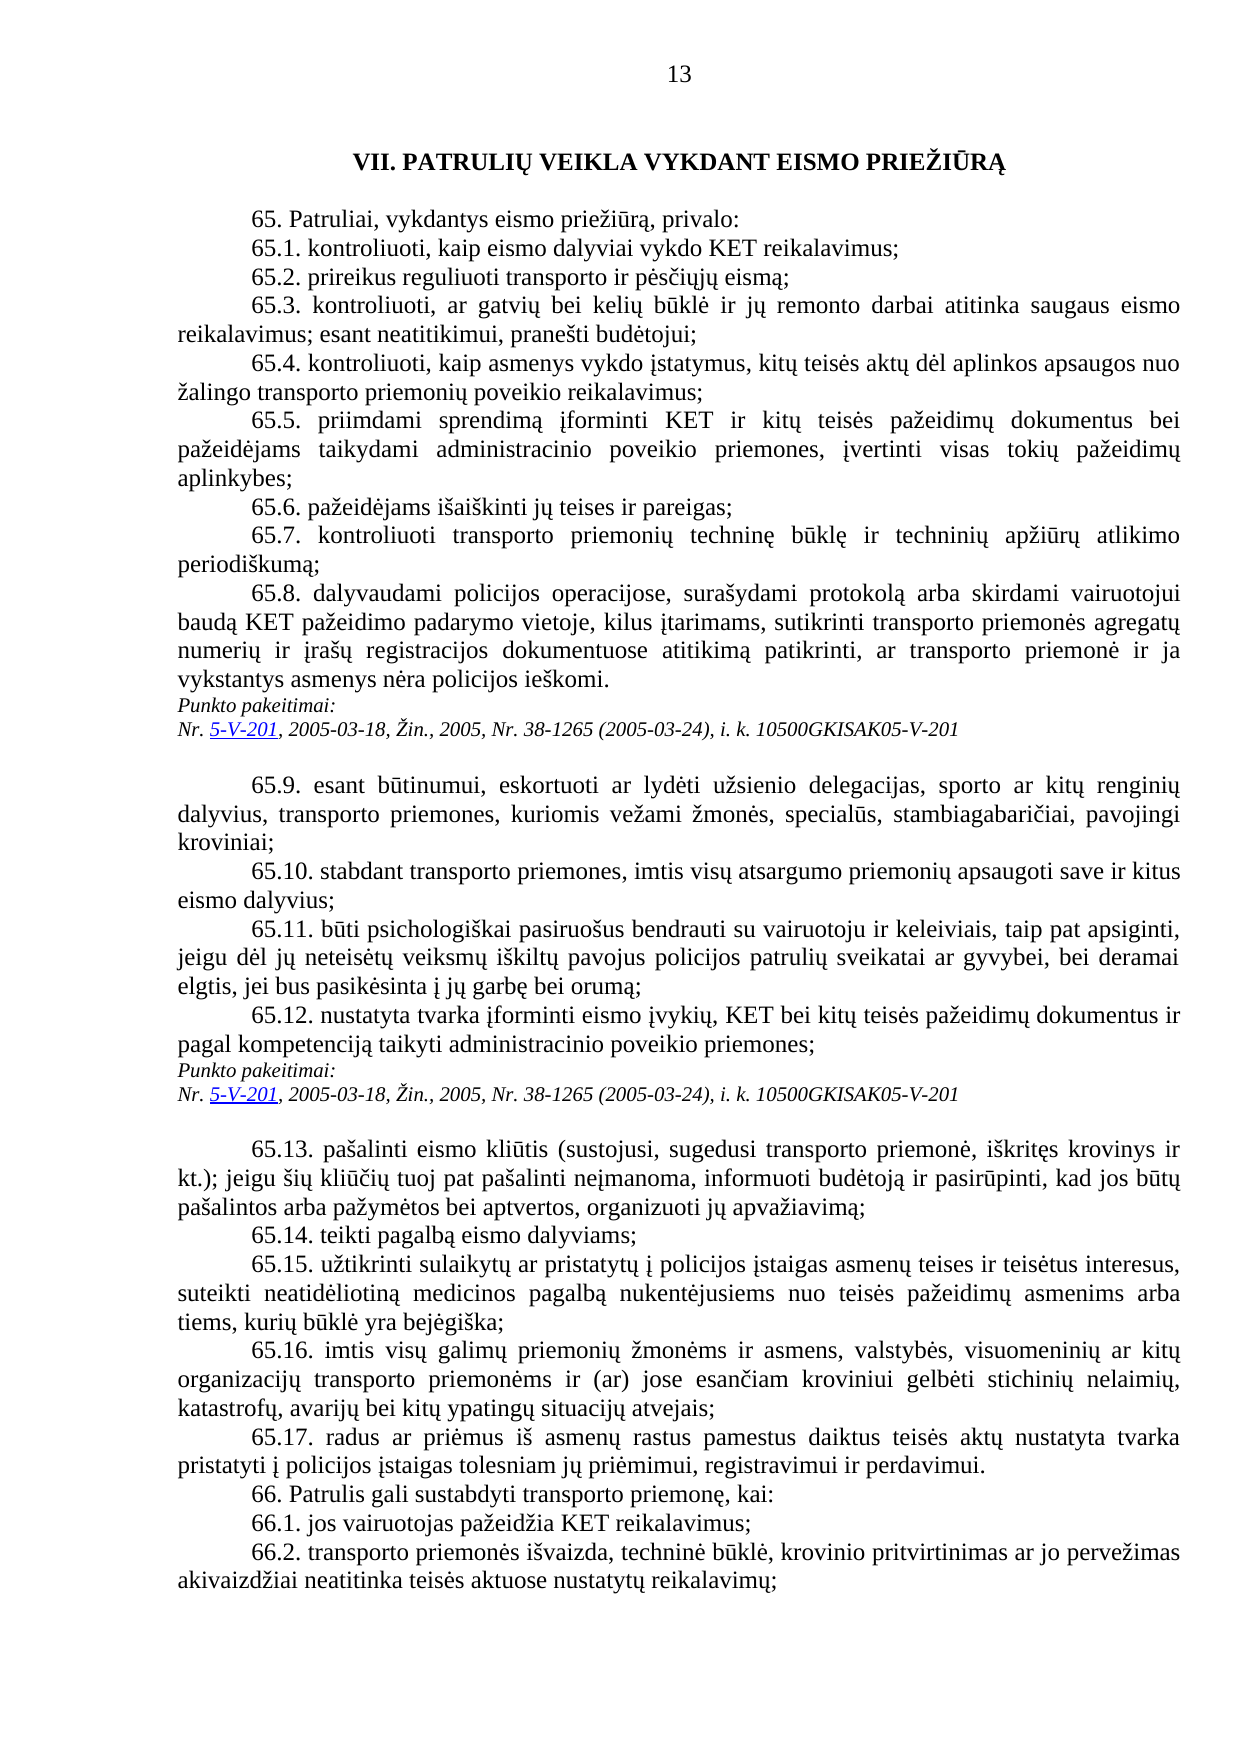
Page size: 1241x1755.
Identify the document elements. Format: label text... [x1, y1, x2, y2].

text 65.9. esant būtinumui, eskortuoti ar lydėti užsienio delegacijas, sporto ar kitų renginių dalyvius, transporto priemones, kuriomis vežami žmonės, specialūs, stambiagabaričiai, pavojingi kroviniai; [177, 770, 1181, 856]
text 65.5. priimdami sprendimą įforminti KET ir kitų teisės pažeidimų dokumentus bei pažeidėjams taikydami administracinio poveikio priemones, įvertinti visas tokių pažeidimų aplinkybes; [177, 406, 1181, 492]
text 66. Patrulis gali sustabdyti transporto priemonę, kai: [177, 1479, 1181, 1508]
text 65.3. kontroliuoti, ar gatvių bei kelių būklė ir jų remonto darbai atitinka saugaus eismo reikalavimus; esant neatitikimui, pranešti budėtojui; [177, 291, 1181, 348]
text 65. Patruliai, vykdantys eismo priežiūrą, privalo: [177, 204, 1181, 233]
text 65.11. būti psichologiškai pasiruošus bendrauti su vairuotoju ir keleiviais, taip pat apsiginti, jeigu dėl jų neteisėtų veiksmų iškiltų pavojus policijos patrulių sveikatai ar gyvybei, bei deramai elgtis, jei bus pasikėsinta į jų garbę bei orumą; [177, 914, 1181, 1000]
text 65.4. kontroliuoti, kaip asmenys vykdo įstatymus, kitų teisės aktų dėl aplinkos apsaugos nuo žalingo transporto priemonių poveikio reikalavimus; [177, 348, 1181, 406]
text 65.1. kontroliuoti, kaip eismo dalyviai vykdo KET reikalavimus; [177, 233, 1181, 262]
text 65.10. stabdant transporto priemones, imtis visų atsargumo priemonių apsaugoti save ir kitus eismo dalyvius; [177, 856, 1181, 914]
text 65.16. imtis visų galimų priemonių žmonėms ir asmens, valstybės, visuomeninių ar kitų organizacijų transporto priemonėms ir (ar) jose esančiam kroviniui gelbėti stichinių nelaimių, katastrofų, avarijų bei kitų ypatingų situacijų atvejais; [177, 1336, 1181, 1422]
text 65.13. pašalinti eismo kliūtis (sustojusi, sugedusi transporto priemonė, iškritęs krovinys ir kt.); jeigu šių kliūčių tuoj pat pašalinti neįmanoma, informuoti budėtoją ir pasirūpinti, kad jos būtų pašalintos arba pažymėtos bei aptvertos, organizuoti jų apvažiavimą; [177, 1134, 1181, 1221]
text 65.8. dalyvaudami policijos operacijose, surašydami protokolą arba skirdami vairuotojui baudą KET pažeidimo padarymo vietoje, kilus įtarimams, sutikrinti transporto priemonės agregatų numerių ir įrašų registracijos dokumentuose atitikimą patikrinti, ar transporto priemonė ir ja vykstantys asmenys nėra policijos ieškomi. [177, 578, 1181, 693]
text 65.7. kontroliuoti transporto priemonių techninę būklę ir techninių apžiūrų atlikimo periodiškumą; [177, 521, 1181, 578]
text 66.2. transporto priemonės išvaizda, techninė būklė, krovinio pritvirtinimas ar jo pervežimas akivaizdžiai neatitinka teisės aktuose nustatytų reikalavimų; [177, 1537, 1181, 1594]
text 65.14. teikti pagalbą eismo dalyviams; [177, 1221, 1181, 1249]
text 65.12. nustatyta tvarka įforminti eismo įvykių, KET bei kitų teisės pažeidimų dokumentus ir pagal kompetenciją taikyti administracinio poveikio priemones; [177, 1000, 1181, 1057]
text 65.2. prireikus reguliuoti transporto ir pėsčiųjų eismą; [177, 262, 1181, 291]
text 65.17. radus ar priėmus iš asmenų rastus pamestus daiktus teisės aktų nustatyta tvarka pristatyti į policijos įstaigas tolesniam jų priėmimui, registravimui ir perdavimui. [177, 1422, 1181, 1479]
text VII. patrulių veikla VYKDANT EISMO PRiEžIŪRĄ [177, 147, 1181, 176]
text 66.1. jos vairuotojas pažeidžia KET reikalavimus; [177, 1508, 1181, 1537]
text Punkto pakeitimai: [177, 1057, 1181, 1082]
text Nr. 5-V-201, 2005-03-18, Žin., 2005, Nr. 38-1265 (2005-03-24), i. k. 10500GKISAK05-V-201 [177, 1082, 1181, 1106]
text Nr. 5-V-201, 2005-03-18, Žin., 2005, Nr. 38-1265 (2005-03-24), i. k. 10500GKISAK05-V-201 [177, 717, 1181, 741]
text Punkto pakeitimai: [177, 693, 1181, 717]
text 65.6. pažeidėjams išaiškinti jų teises ir pareigas; [177, 492, 1181, 521]
text 65.15. užtikrinti sulaikytų ar pristatytų į policijos įstaigas asmenų teises ir teisėtus interesus, suteikti neatidėliotiną medicinos pagalbą nukentėjusiems nuo teisės pažeidimų asmenims arba tiems, kurių būklė yra bejėgiška; [177, 1249, 1181, 1336]
